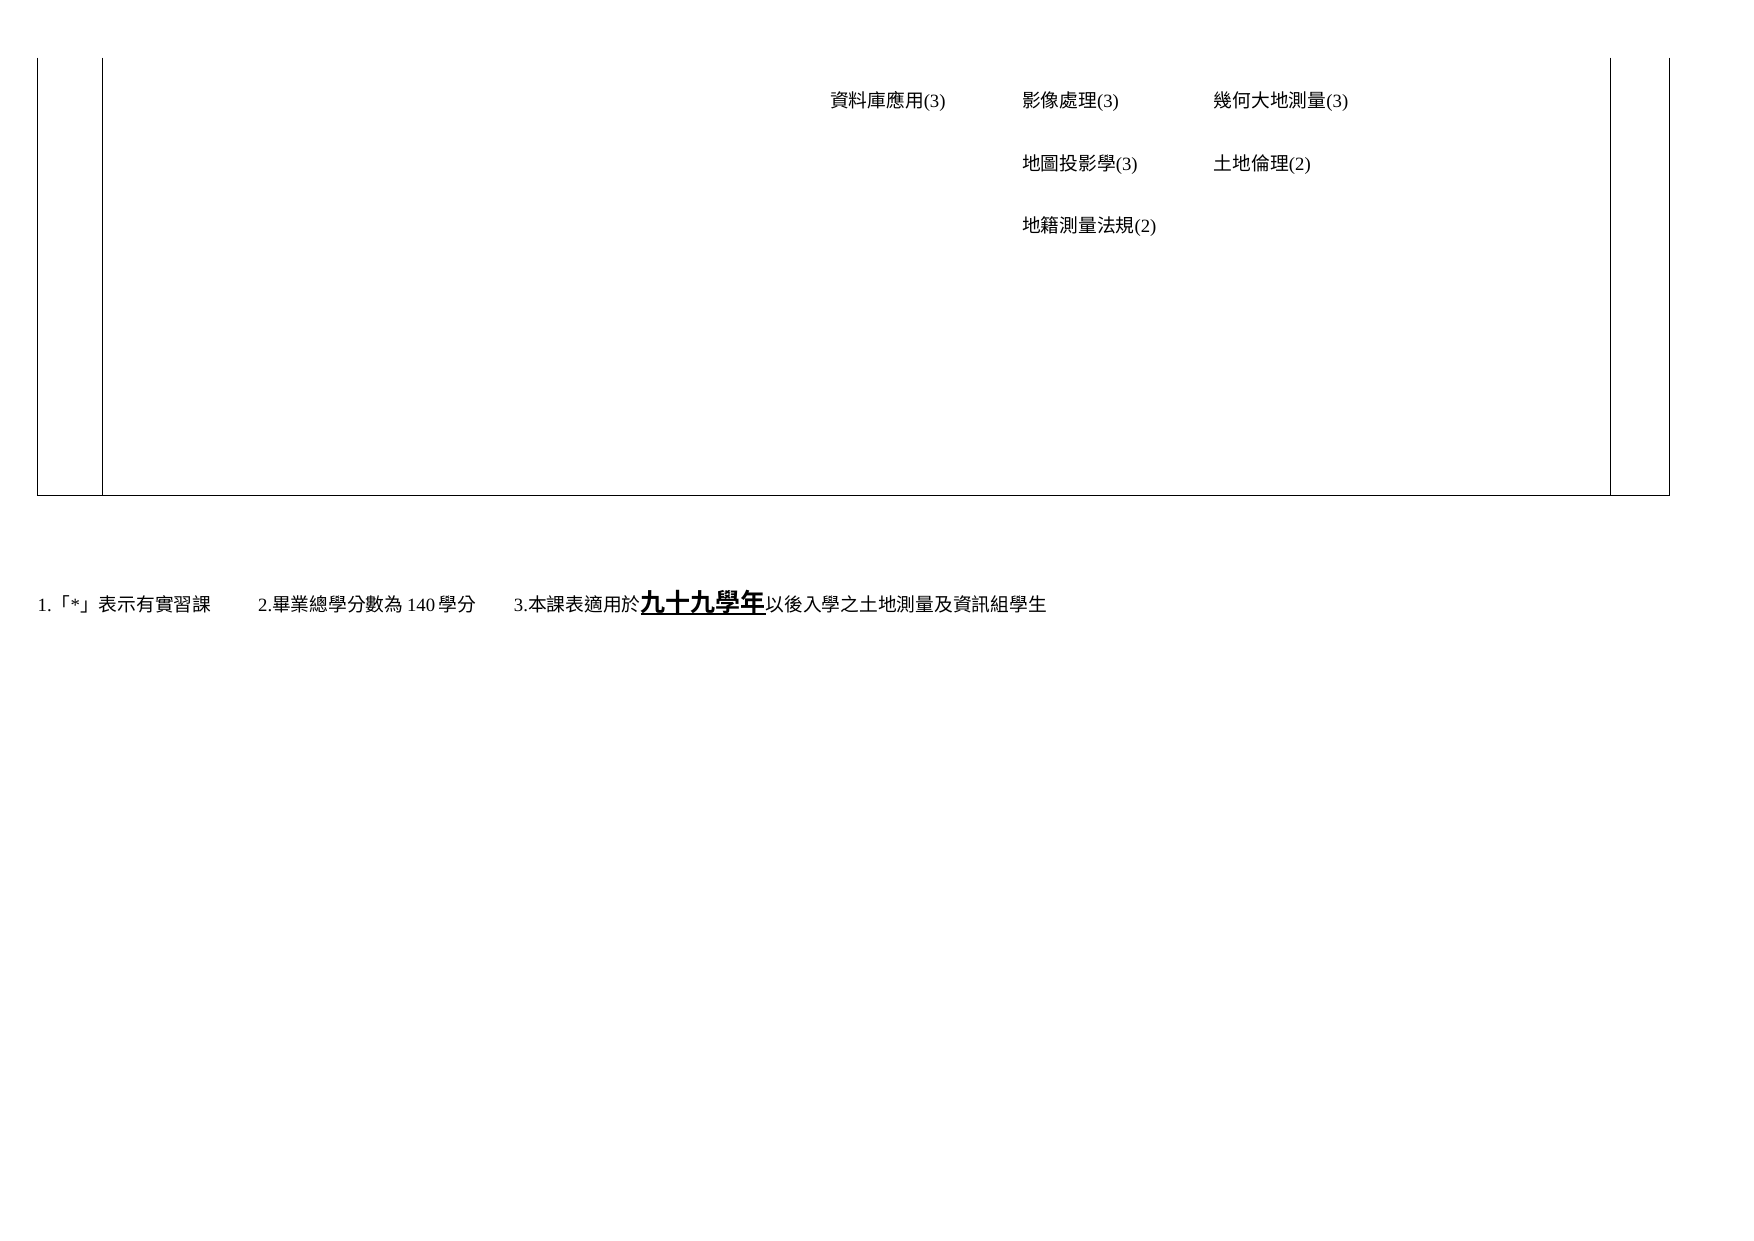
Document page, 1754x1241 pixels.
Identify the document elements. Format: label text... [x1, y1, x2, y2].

table_cell [454, 245, 682, 308]
table_cell [1392, 308, 1610, 370]
table_cell [1015, 245, 1207, 308]
table_cell [823, 308, 1015, 370]
table_cell [1207, 433, 1392, 495]
table_cell [1392, 370, 1610, 433]
table_cell [1207, 245, 1392, 308]
table_cell [1611, 308, 1669, 370]
table_cell [270, 370, 454, 433]
table_cell [38, 370, 102, 433]
table_cell [103, 58, 270, 120]
table_cell [682, 58, 823, 120]
table_cell [823, 433, 1015, 495]
table_cell [103, 245, 270, 308]
table_cell [1392, 183, 1610, 245]
table_cell [682, 245, 823, 308]
table_cell [823, 120, 1015, 183]
table_cell [38, 308, 102, 370]
table_cell [1207, 308, 1392, 370]
table_cell [823, 245, 1015, 308]
table_cell [682, 308, 823, 370]
table_cell [1611, 183, 1669, 245]
table_cell [38, 58, 102, 120]
table_cell [1611, 433, 1669, 495]
table_cell 資料庫應用(3) [823, 58, 1015, 120]
table_cell [270, 58, 454, 120]
table_cell [1611, 370, 1669, 433]
table_cell [1611, 245, 1669, 308]
table_cell [270, 245, 454, 308]
table_cell [103, 370, 270, 433]
table_cell 地圖投影學(3) [1015, 120, 1207, 183]
table_cell [454, 183, 682, 245]
table_cell [454, 120, 682, 183]
table_cell [682, 433, 823, 495]
table_cell 地籍測量法規(2) [1015, 183, 1207, 245]
table_cell [1392, 58, 1610, 120]
table_cell [454, 370, 682, 433]
table_cell [38, 120, 102, 183]
table_cell [270, 183, 454, 245]
table_cell [682, 370, 823, 433]
table_cell [270, 120, 454, 183]
table_cell [103, 120, 270, 183]
table_cell [1015, 308, 1207, 370]
table_cell [38, 183, 102, 245]
table_cell [454, 308, 682, 370]
table_cell [1611, 58, 1669, 120]
table_cell [1392, 120, 1610, 183]
table_cell [823, 370, 1015, 433]
table_cell [1392, 245, 1610, 308]
table_cell [103, 183, 270, 245]
table_cell [1392, 433, 1610, 495]
table_cell [103, 308, 270, 370]
table_cell [38, 245, 102, 308]
table_cell [1015, 433, 1207, 495]
table_cell [103, 433, 270, 495]
table_cell [270, 433, 454, 495]
table_cell 影像處理(3) [1015, 58, 1207, 120]
table_cell [38, 433, 102, 495]
table_cell [682, 120, 823, 183]
text 1.「*」表示有實習課 2.畢業總學分數為140學分 3.本課表適用於九十九學年以後入學之土地測量及資訊組學生 [37, 559, 1706, 621]
table_cell 土地倫理(2) [1207, 120, 1392, 183]
table_cell [454, 433, 682, 495]
table_cell [1611, 120, 1669, 183]
table_cell [823, 183, 1015, 245]
table_cell [1207, 183, 1392, 245]
table_cell [682, 183, 823, 245]
table_cell [454, 58, 682, 120]
table_cell 幾何大地測量(3) [1207, 58, 1392, 120]
table_cell [270, 308, 454, 370]
table_cell [1015, 370, 1207, 433]
table_cell [1207, 370, 1392, 433]
